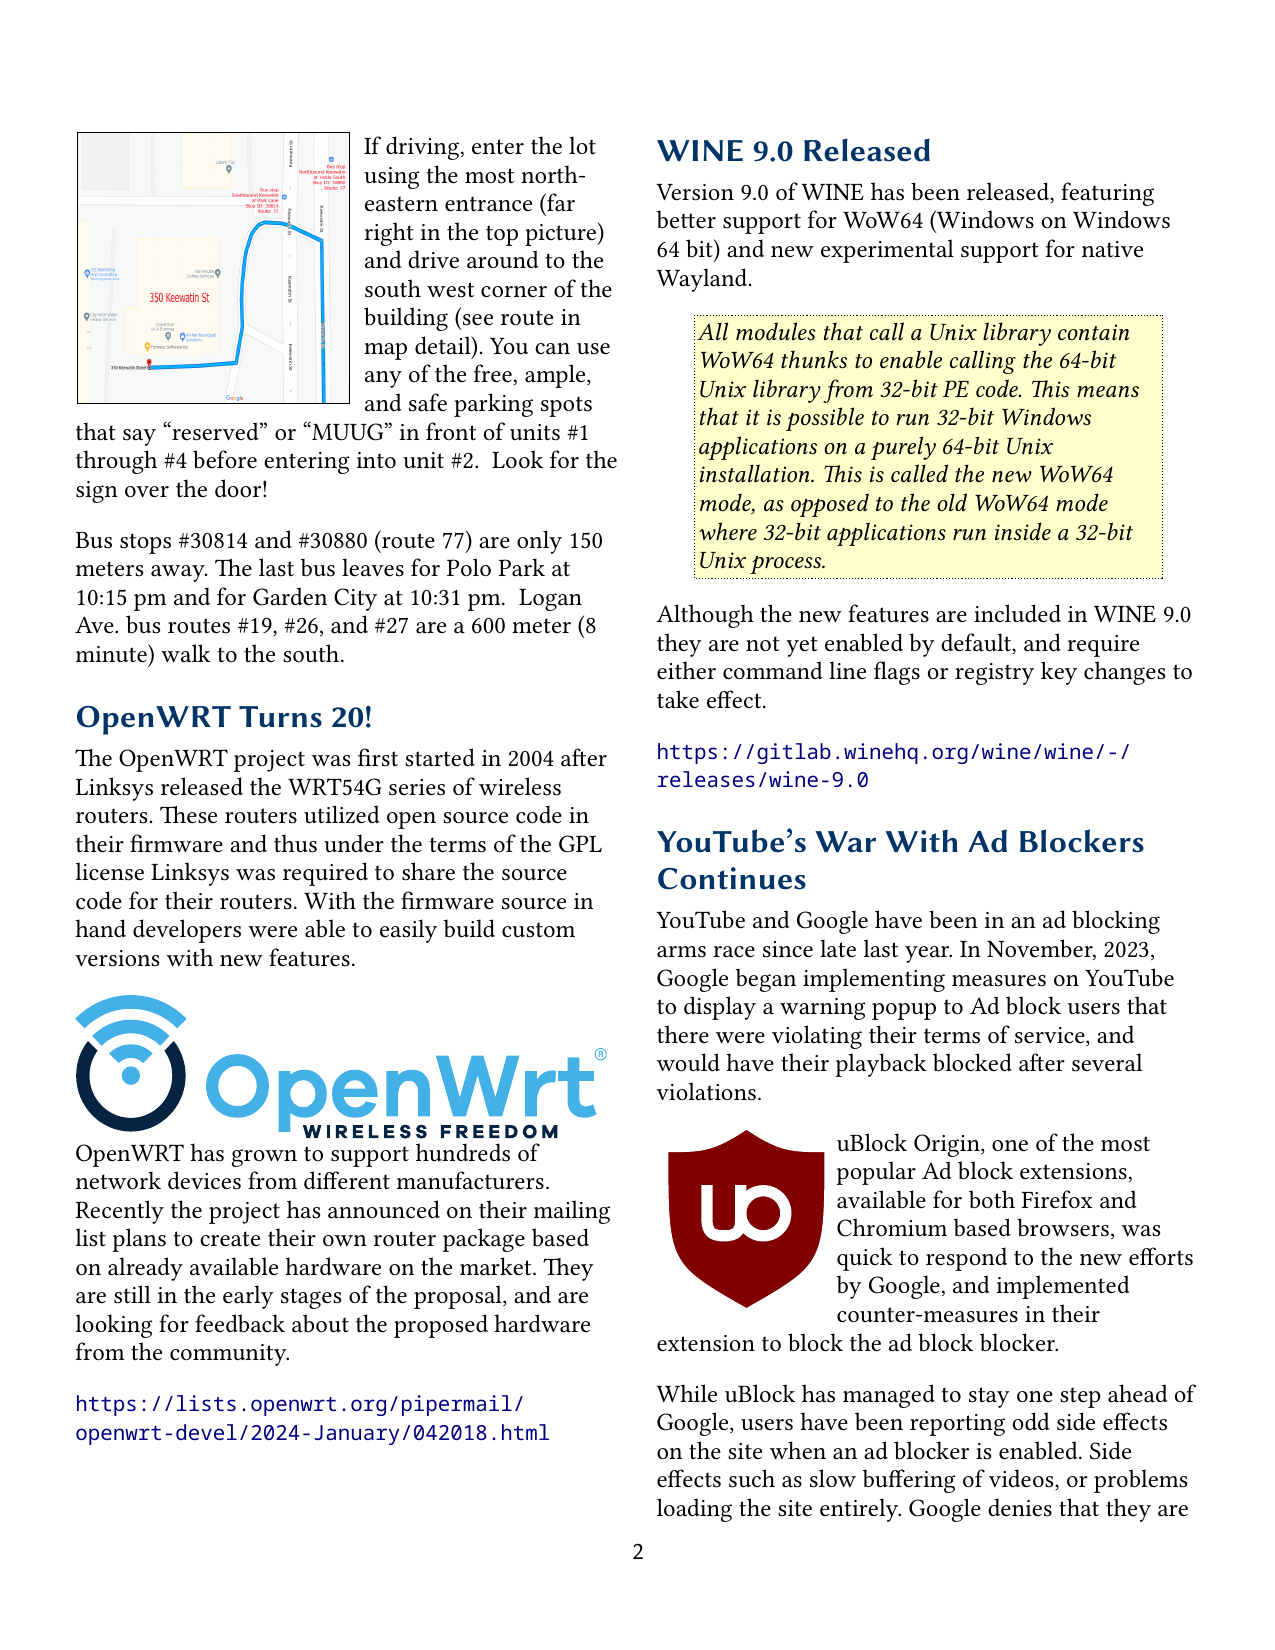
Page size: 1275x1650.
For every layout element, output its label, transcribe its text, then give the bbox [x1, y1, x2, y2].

picture [78, 133, 349, 403]
subtitle WINE 9.0 Released [656, 132, 1200, 169]
text The OpenWRT project was first started in 2004 after Linksys released the WRT54G series of wireless routers. These routers utilized open source code in their firmware and thus under the terms of the GPL license Linksys was required to share the source code for their routers. With the firmware source in hand developers were able to easily build custom versions with new features. [75, 744, 619, 973]
text Bus stops #30814 and #30880 (route 77) are only 150 meters away. The last bus leaves for Polo Park at 10:15 pm and for Garden City at 10:31 pm. Logan Ave. bus routes #19, #26, and #27 are a 600 meter (8 minute) walk to the south. [75, 526, 619, 668]
text While uBlock has managed to stay one step ahead of Google, users have been reporting odd side effects on the site when an ad blocker is enabled. Side effects such as slow buffering of videos, or problems loading the site entirely. Google denies that they are [656, 1380, 1200, 1522]
text Although the new features are included in WINE 9.0 they are not yet enabled by default, and require either command line flags or registry key changes to take effect. [656, 600, 1200, 714]
text Version 9.0 of WINE has been released, featuring better support for WoW64 (Windows on Windows 64 bit) and new experimental support for native Wayland. [656, 178, 1200, 292]
subtitle https://lists.openwrt.org/pipermail/openwrt-devel/2024-January/042018.html [75, 1389, 619, 1446]
text uBlock Origin, one of the most popular Ad block extensions, available for both Firefox and Chromium based browsers, was quick to respond to the new efforts by Google, and implemented counter-measures in their extension to block the ad block blocker. [656, 1129, 1200, 1357]
text OpenWRT has grown to support hundreds of network devices from different manufacturers. Recently the project has announced on their mailing list plans to create their own router package based on already available hardware on the market. They are still in the early stages of the proposal, and are looking for feedback about the proposed hardware from the community. [75, 995, 619, 1367]
subtitle YouTube’s War With Ad Blockers Continues [656, 824, 1200, 898]
subtitle OpenWRT Turns 20! [75, 698, 619, 735]
text If driving, enter the lot using the most north-eastern entrance (far right in the top picture) and drive around to the south west corner of the building (see route in map detail). You can use any of the free, ample, and safe parking spots that say “reserved” or “MUUG” in front of units #1 through #4 before entering into unit #2. Look for the sign over the door! [75, 132, 619, 503]
text YouTube and Google have been in an ad blocking arms race since late last year. In November, 2023, Google began implementing measures on YouTube to display a warning popup to Ad block users that there were violating their terms of service, and would have their playback blocked after several violations. [656, 907, 1200, 1106]
text All modules that call a Unix library contain WoW64 thunks to enable calling the 64-bit Unix library from 32-bit PE code. This means that it is possible to run 32-bit Windows applications on a purely 64-bit Unix installation. This is called the new WoW64 mode, as opposed to the old WoW64 mode where 32-bit applications run inside a 32-bit Unix process. [694, 315, 1162, 578]
text https://gitlab.winehq.org/wine/wine/-/releases/wine-9.0 [656, 737, 1200, 794]
